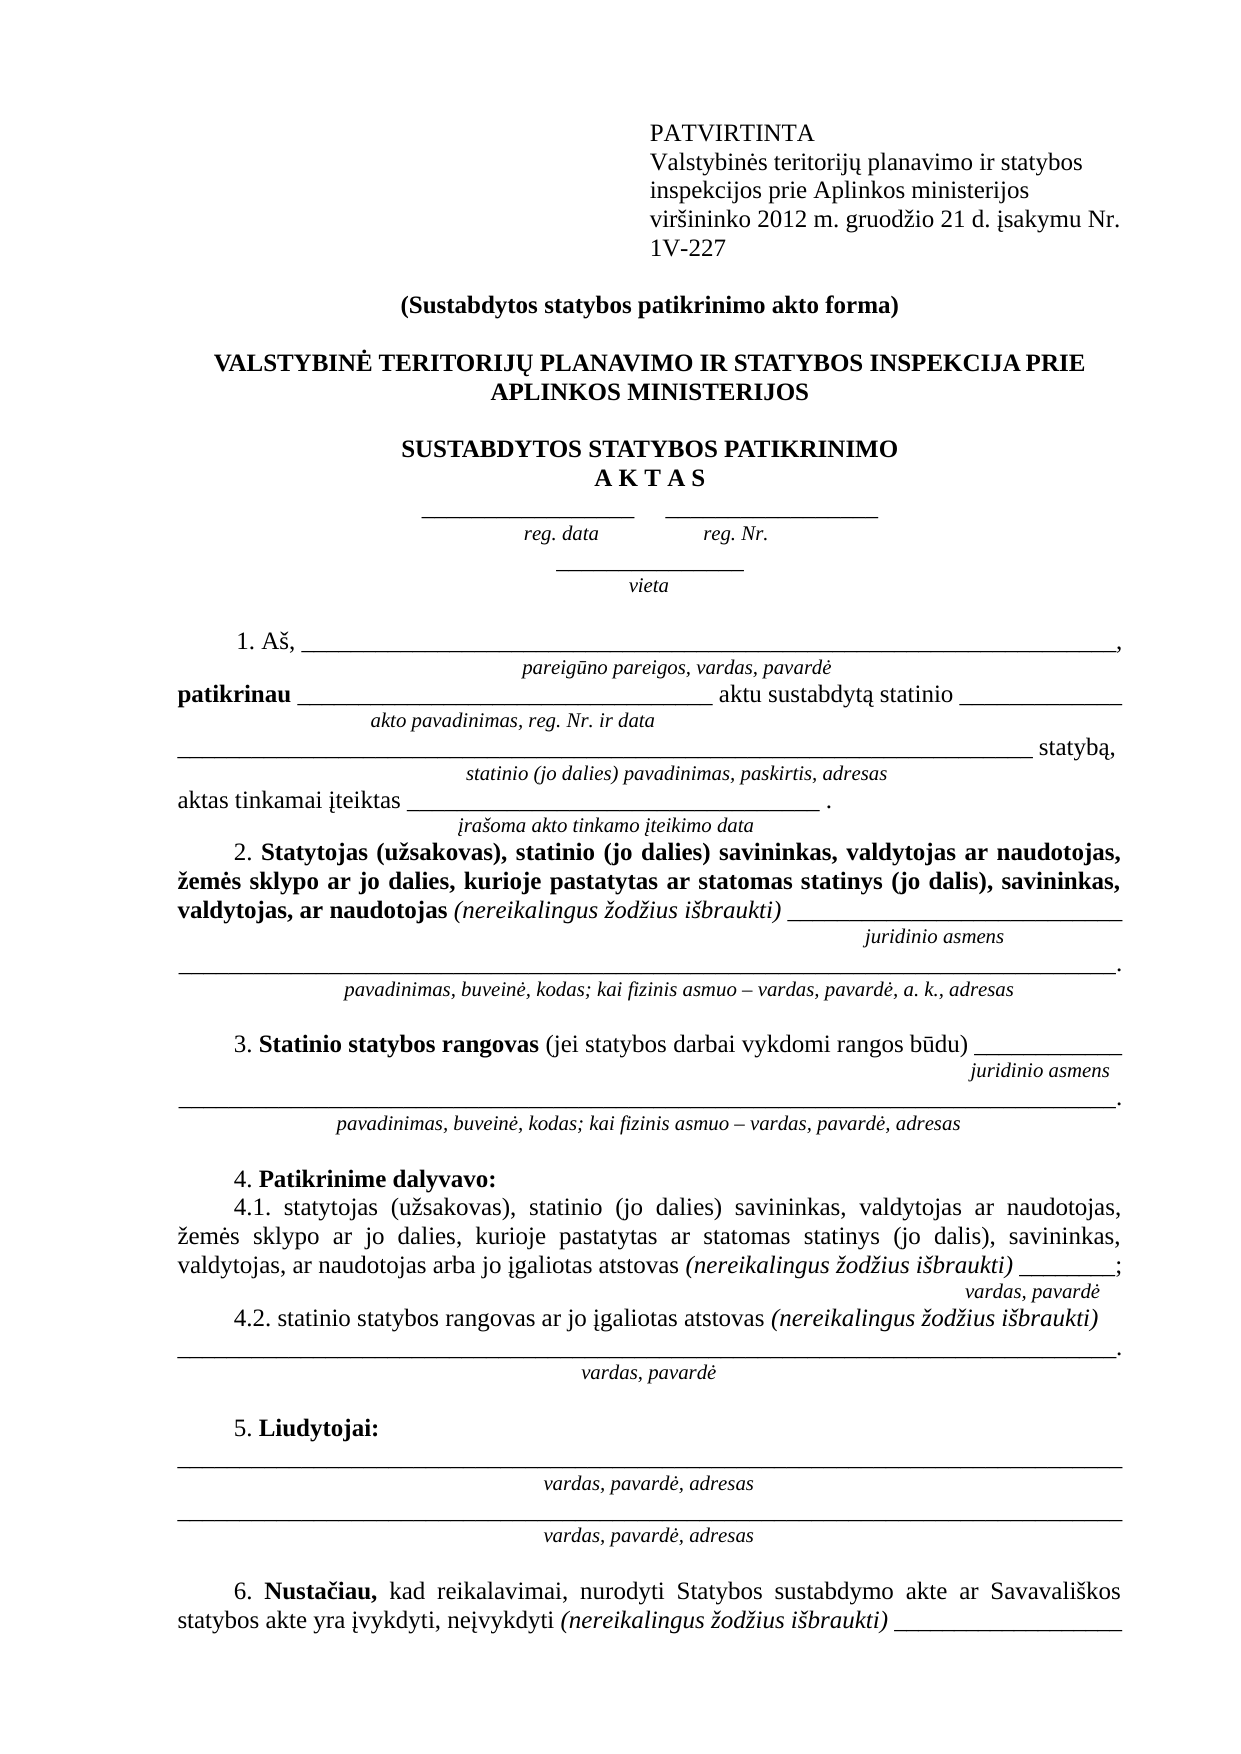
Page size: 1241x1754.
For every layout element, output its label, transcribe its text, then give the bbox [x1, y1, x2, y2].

text _ [177, 1442, 1122, 1467]
text vieta [177, 573, 1122, 597]
text 4.1. statytojas (užsakovas), statinio (jo dalies) savininkas, valdytojas ar naudotojas, žemės sklypo ar jo dalies, kurioje pastatytas ar statomas statinys (jo dalis), savininkas, valdytojas, ar naudotojas arba jo įgaliotas atstovas (nereikalingus žodžius išbraukti) ; [177, 1192, 1122, 1279]
text _ . [177, 1332, 1122, 1360]
text SUSTABDYTOS STATYBOS PATIKRINIMO [177, 434, 1122, 463]
text 3. Statinio statybos rangovas (jei statybos darbai vykdomi rangos būdu) [177, 1029, 1122, 1058]
text _______________ [177, 545, 1122, 573]
text juridinio asmens [413, 924, 1122, 948]
text juridinio asmens [413, 1058, 1122, 1082]
text 2. Statytojas (užsakovas), statinio (jo dalies) savininkas, valdytojas ar naudotojas, žemės sklypo ar jo dalies, kurioje pastatytas ar statomas statinys (jo dalis), savininkas, valdytojas, ar naudotojas (nereikalingus žodžius išbraukti) [177, 837, 1122, 924]
text _ . [179, 1082, 1122, 1111]
text vardas, pavardė [177, 1279, 1122, 1303]
text 5. Liudytojai: [177, 1413, 1122, 1442]
text (Sustabdytos statybos patikrinimo akto forma) [177, 291, 1122, 319]
text pavadinimas, buveinė, kodas; kai fizinis asmuo – vardas, pavardė, adresas [177, 1111, 1122, 1135]
text įrašoma akto tinkamo įteikimo data [177, 813, 1122, 837]
text pareigūno pareigos, vardas, pavardė [177, 655, 1122, 679]
text aktas tinkamai įteiktas _________________________________ . [177, 785, 1122, 813]
text _ [177, 1495, 1122, 1520]
text patikrinau aktu sustabdytą statinio _____________ [177, 679, 1122, 708]
text statinio (jo dalies) pavadinimas, paskirtis, adresas [177, 761, 1122, 785]
text 4.2. statinio statybos rangovas ar jo įgaliotas atstovas (nereikalingus žodžius išbraukti) [177, 1303, 1122, 1332]
text _ . [179, 948, 1122, 977]
text 1. Aš, , [177, 626, 1122, 655]
text A K T A S [177, 463, 1122, 492]
text PATVIRTINTA [649, 118, 1122, 147]
text akto pavadinimas, reg. Nr. ir data [177, 708, 1122, 732]
text vardas, pavardė, adresas [177, 1523, 1122, 1547]
text 4. Patikrinime dalyvavo: [177, 1164, 1122, 1192]
text vardas, pavardė [177, 1360, 1122, 1384]
text VALSTYBINĖ TERITORIJŲ PLANAVIMO IR STATYBOS INSPEKCIJA PRIE APLINKOS MINISTERIJOS [177, 348, 1122, 406]
text _________________ _________________ [177, 492, 1122, 521]
text vardas, pavardė, adresas [177, 1471, 1122, 1495]
text 6. Nustačiau, kad reikalavimai, nurodyti Statybos sustabdymo akte ar Savavališkos statybos akte yra įvykdyti, neįvykdyti (nereikalingus žodžius išbraukti) [177, 1576, 1122, 1634]
text pavadinimas, buveinė, kodas; kai fizinis asmuo – vardas, pavardė, a. k., adresas [182, 977, 1122, 1001]
text _ statybą, [177, 732, 1122, 761]
text reg. data reg. Nr. [177, 521, 1122, 545]
text Valstybinės teritorijų planavimo ir statybos inspekcijos prie Aplinkos ministerijos viršininko 2012 m. gruodžio 21 d. įsakymu Nr. 1V-227 [649, 147, 1122, 262]
